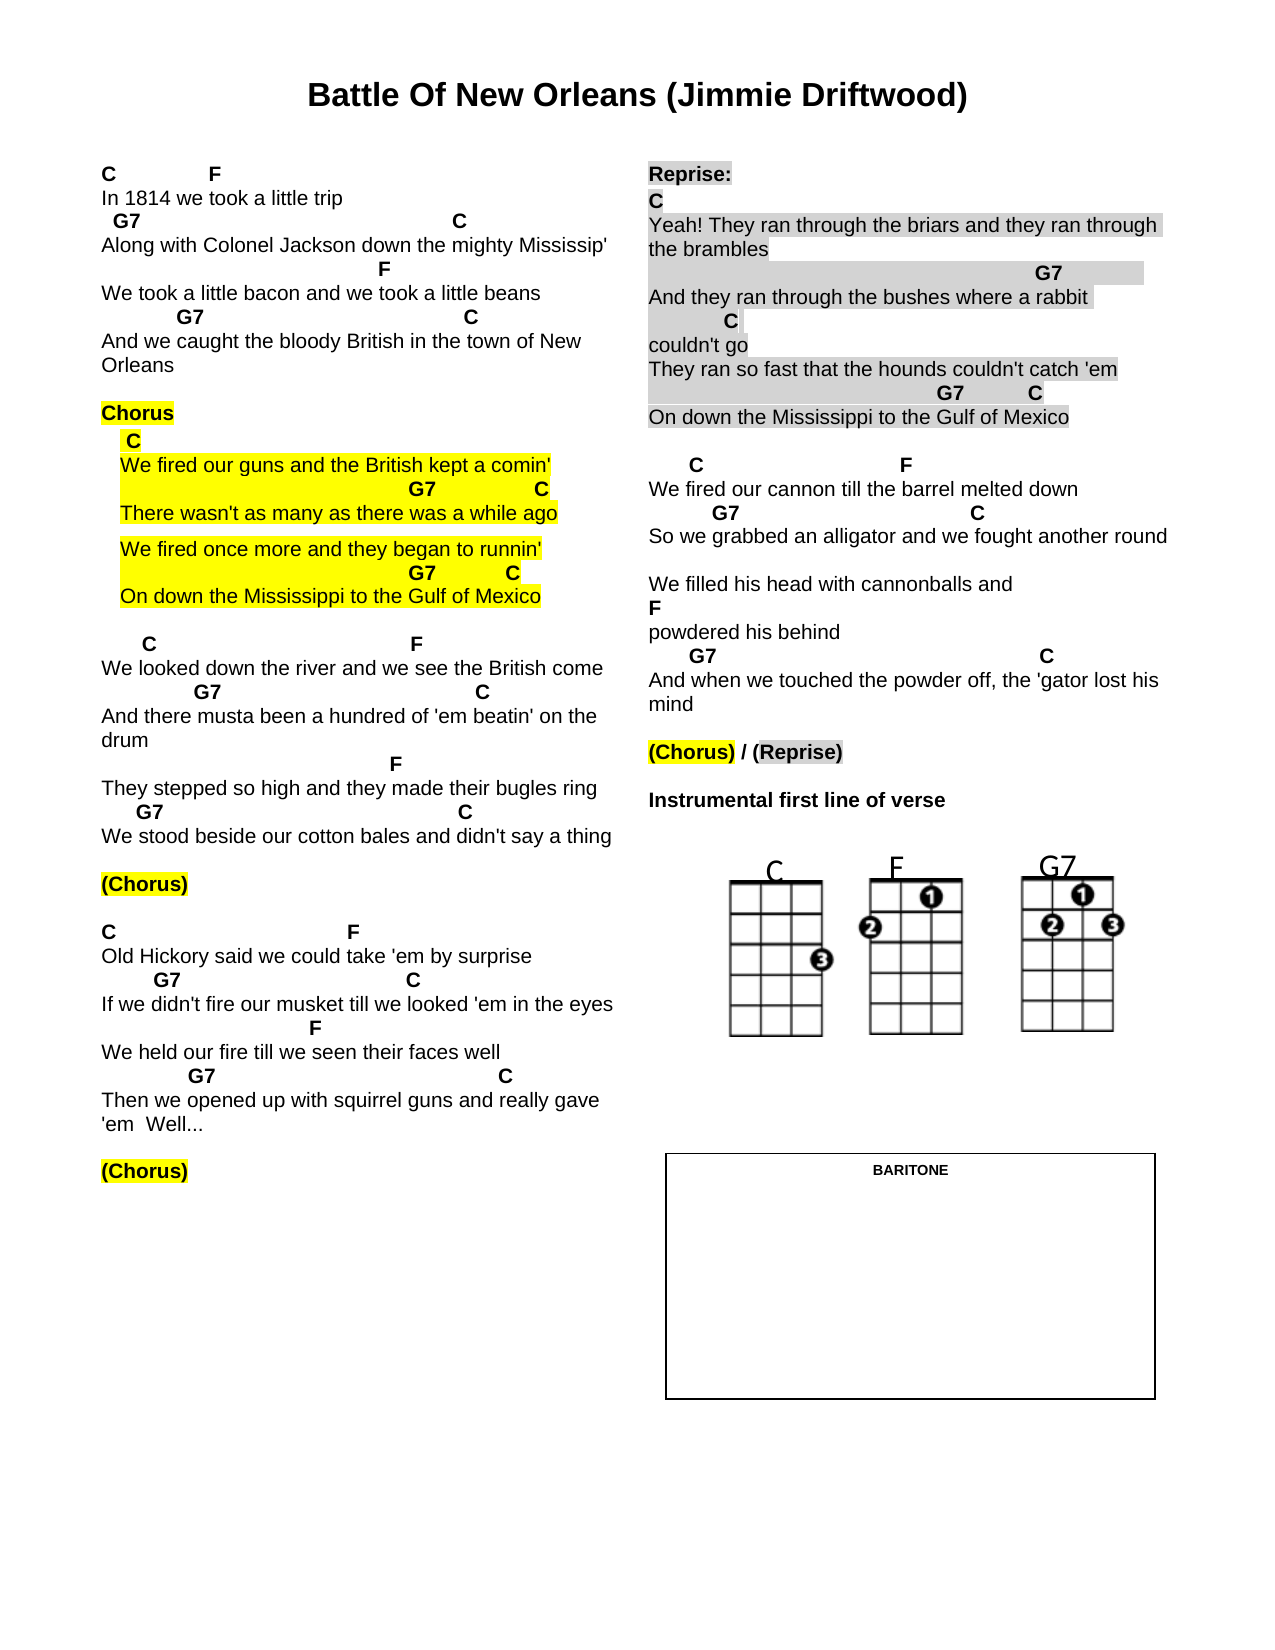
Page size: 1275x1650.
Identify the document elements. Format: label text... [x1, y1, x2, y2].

table_header C F In 1814 we took a little trip G7 C Along with Colonel Jackson down the mighty Mississip' F We took a little bacon and we took a little beans G7 C And we caught the bloody British in the town of New Orleans Chorus C We fired our guns and the British kept a comin' G7 C There wasn't as many as there was a while ago We fired once more and they began to runnin' G7 C On down the Mississippi to the Gulf of Mexico C F We looked down the river and we see the British come G7 C And there musta been a hundred of 'em beatin' on the drum F They stepped so high and they made their bugles ring G7 C We stood beside our cotton bales and didn't say a thing (Chorus) C F Old Hickory said we could take 'em by surprise G7 C If we didn't fire our musket till we looked 'em in the eyes F We held our fire till we seen their faces well G7 C Then we opened up with squirrel guns and really gave 'em Well... (Chorus) [90, 161, 637, 1435]
text Battle Of New Orleans (Jimmie Driftwood) [90, 75, 1185, 113]
table_header Reprise: C Yeah! They ran through the briars and they ran through the brambles G7 And they ran through the bushes where a rabbit C couldn't go They ran so fast that the hounds couldn't catch 'em G7 C On down the Mississippi to the Gulf of Mexico C F We fired our cannon till the barrel melted down G7 C So we grabbed an alligator and we fought another round We filled his head with cannonballs and F powdered his behind G7 C And when we touched the powder off, the 'gator lost his mind (Chorus) / (Reprise) Instrumental first line of verse [637, 161, 1184, 1435]
